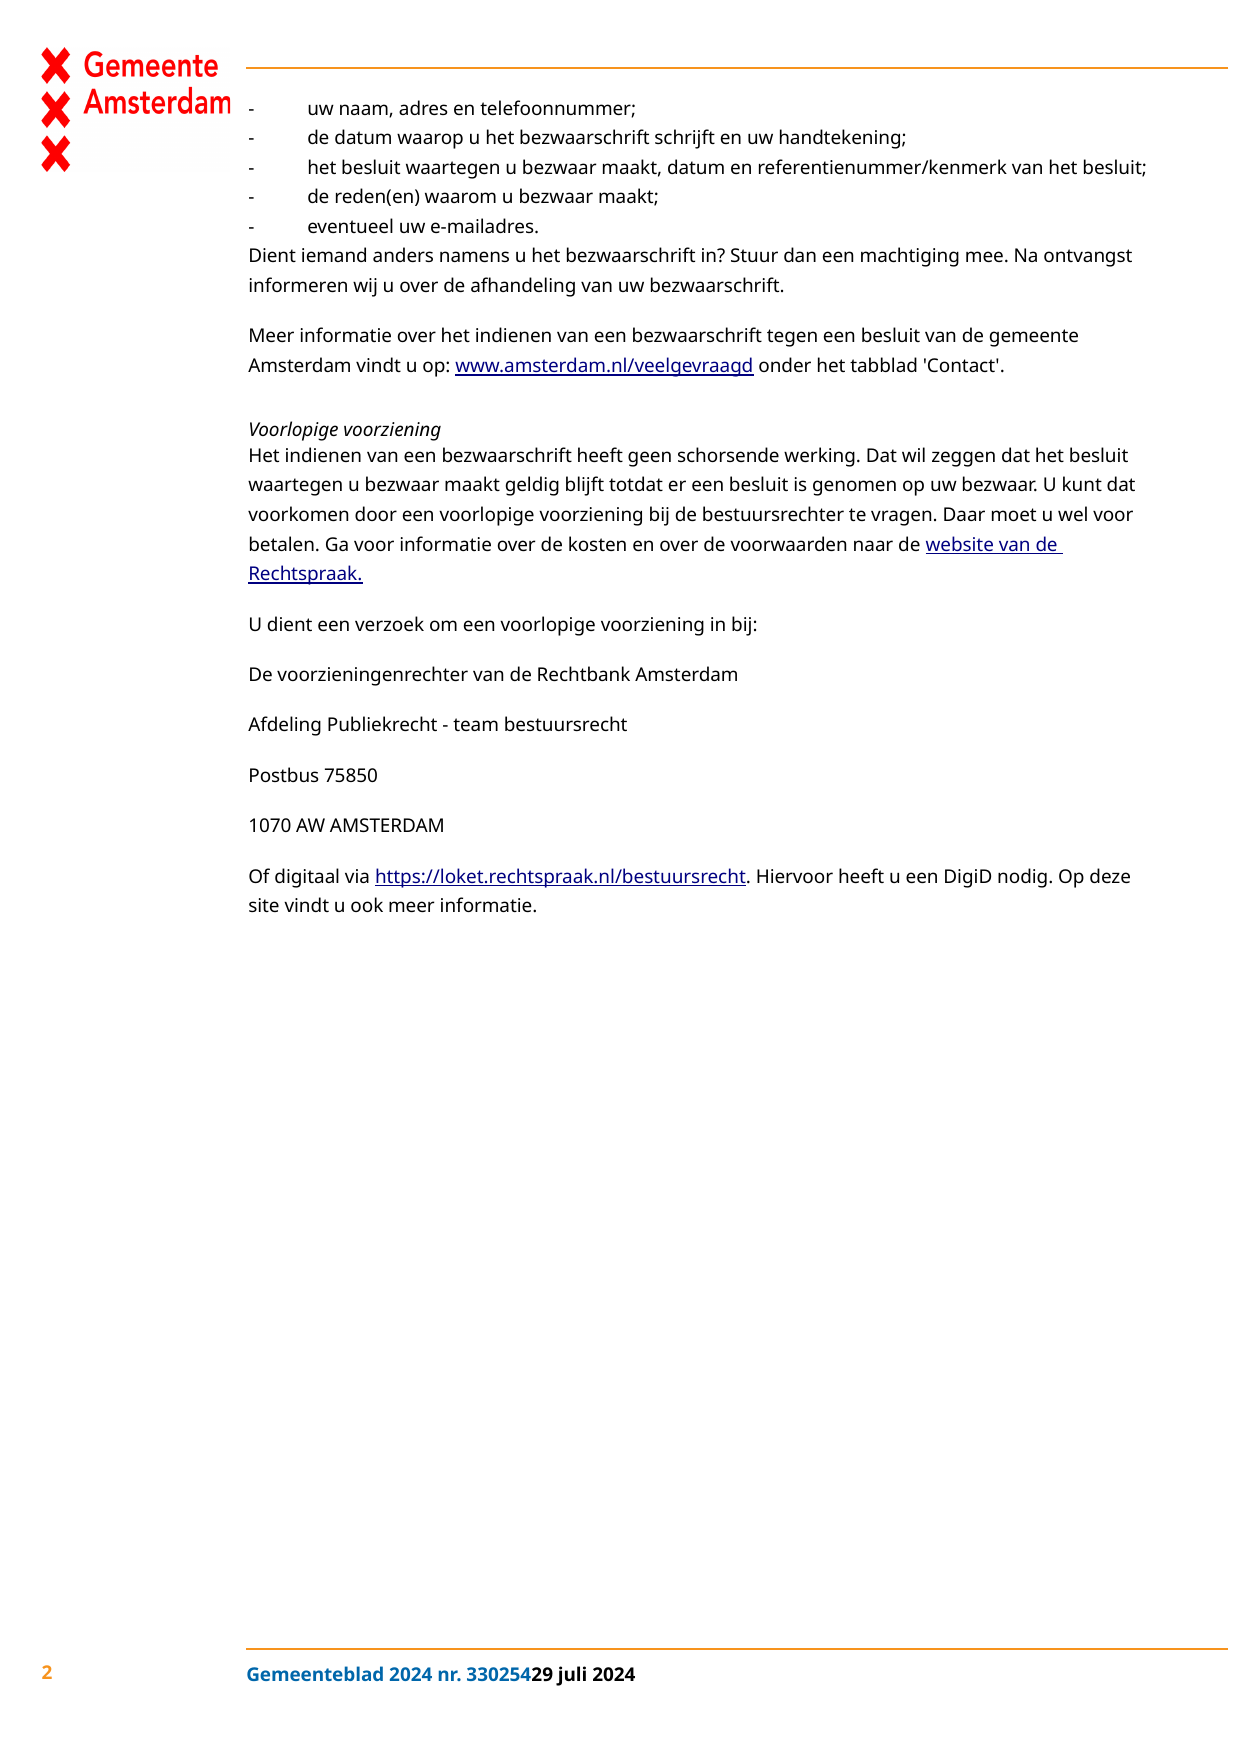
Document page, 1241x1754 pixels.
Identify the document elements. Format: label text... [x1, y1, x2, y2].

list uw naam, adres en telefoonnummer; [248, 95, 1152, 121]
text Meer informatie over het indienen van een bezwaarschrift tegen een besluit van de gemeente Amsterdam vindt u op: www.amsterdam.nl/veelgevraagd onder het tabblad 'Contact'. [248, 323, 1152, 378]
text 1070 AW AMSTERDAM [248, 812, 1152, 838]
text Voorlopige voorziening [248, 416, 1152, 442]
text Of digitaal via https://loket.rechtspraak.nl/bestuursrecht. Hiervoor heeft u een DigiD nodig. Op deze site vindt u ook meer informatie. [248, 863, 1152, 918]
list de datum waarop u het bezwaarschrift schrijft en uw handtekening; [248, 124, 1152, 150]
text Postbus 75850 [248, 762, 1152, 788]
text De voorzieningenrechter van de Rechtbank Amsterdam [248, 661, 1152, 687]
picture [41, 47, 231, 172]
text Dient iemand anders namens u het bezwaarschrift in? Stuur dan een machtiging mee. Na ontvangst informeren wij u over de afhandeling van uw bezwaarschrift. [248, 243, 1152, 298]
list de reden(en) waarom u bezwaar maakt; [248, 183, 1152, 209]
text Het indienen van een bezwaarschrift heeft geen schorsende werking. Dat wil zeggen dat het besluit waartegen u bezwaar maakt geldig blijft totdat er een besluit is genomen op uw bezwaar. U kunt dat voorkomen door een voorlopige voorziening bij de bestuursrechter te vragen. Daar moet u wel voor betalen. Ga voor informatie over de kosten en over de voorwaarden naar de website van de Rechtspraak. [248, 442, 1152, 586]
list het besluit waartegen u bezwaar maakt, datum en referentienummer/kenmerk van het besluit; [248, 154, 1152, 180]
list eventueel uw e-mailadres. [248, 213, 1152, 239]
text U dient een verzoek om een voorlopige voorziening in bij: [248, 611, 1152, 636]
text Afdeling Publiekrecht - team bestuursrecht [248, 712, 1152, 737]
